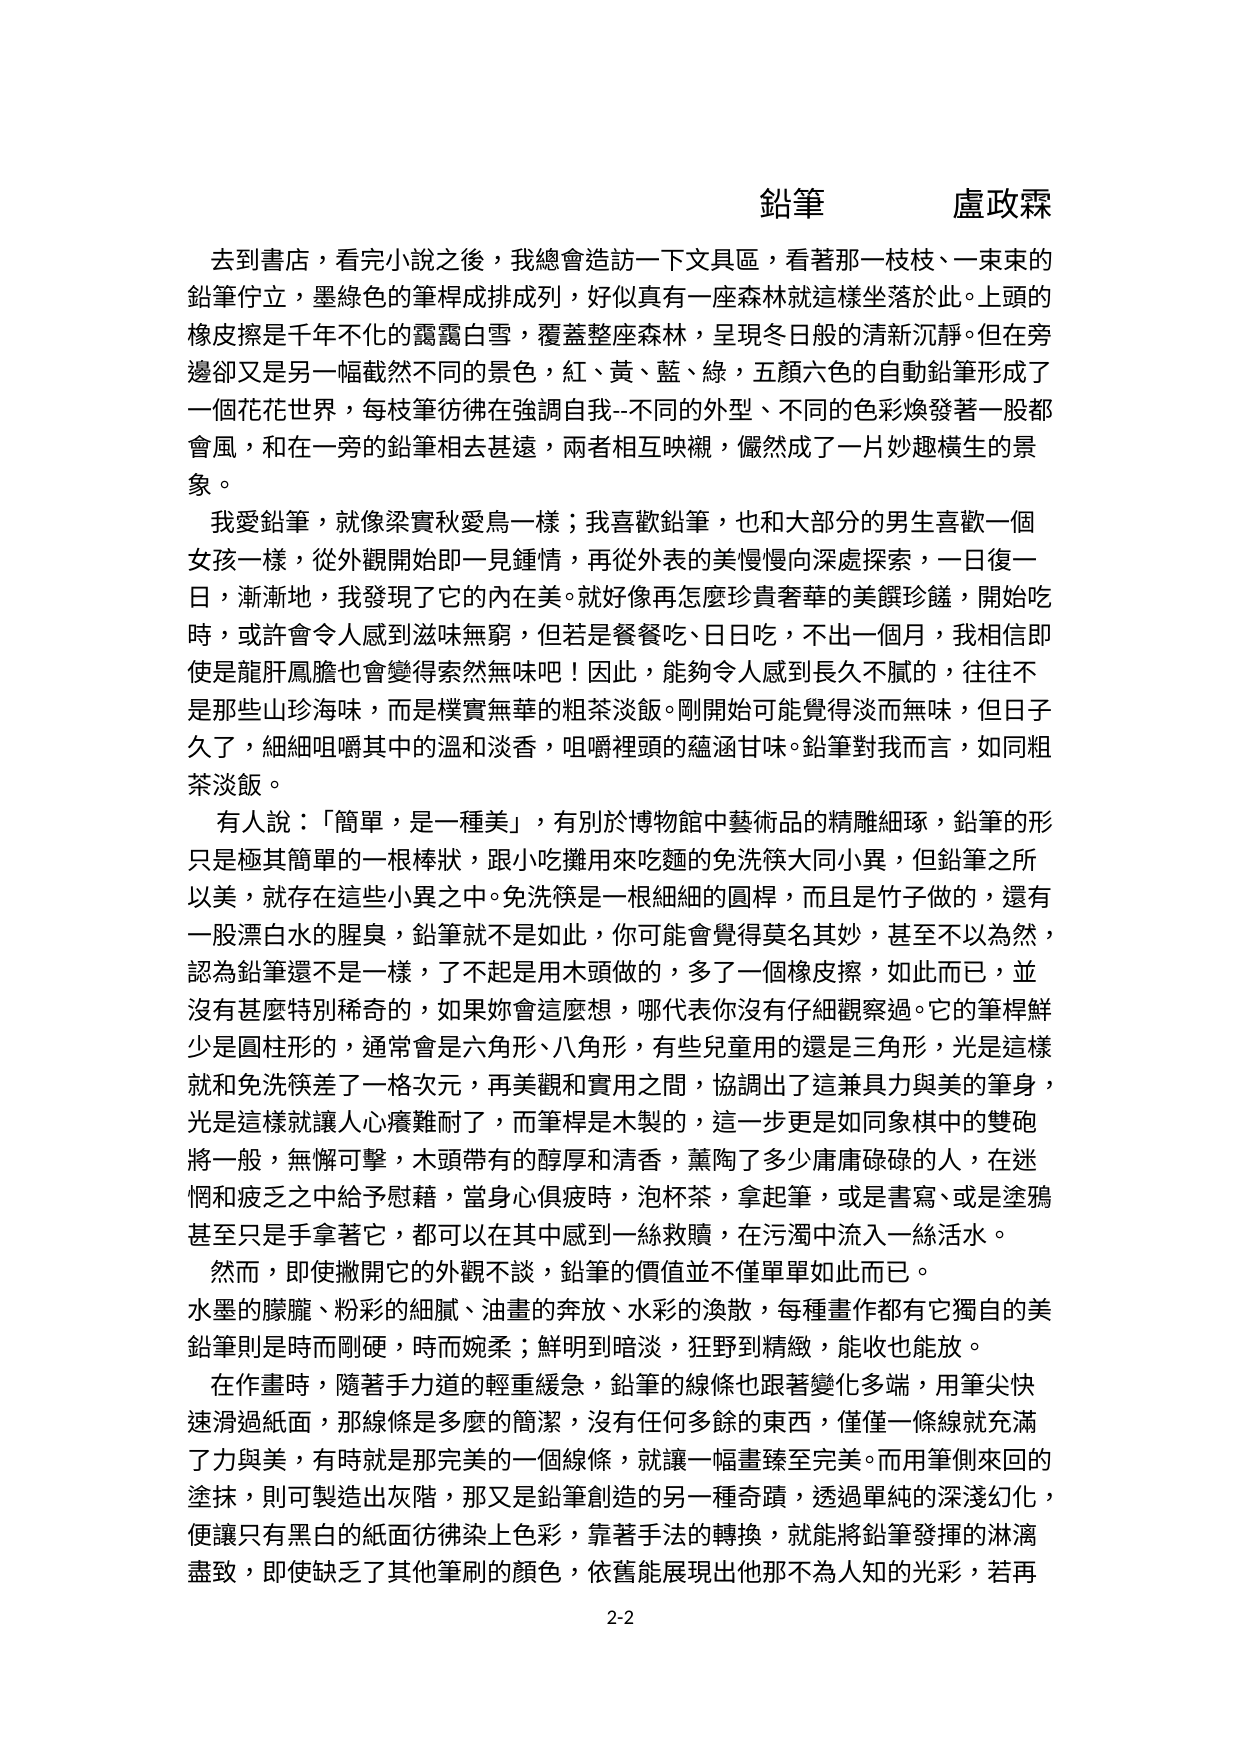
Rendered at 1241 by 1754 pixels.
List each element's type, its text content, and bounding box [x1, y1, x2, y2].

text 去到書店，看完小說之後，我總會造訪一下文具區，看著那一枝枝、一束束的鉛筆佇立，墨綠色的筆桿成排成列，好似真有一座森林就這樣坐落於此。上頭的橡皮擦是千年不化的靄靄白雪，覆蓋整座森林，呈現冬日般的清新沉靜。但在旁邊卻又是另一幅截然不同的景色，紅、黃、藍、綠，五顏六色的自動鉛筆形成了一個花花世界，每枝筆彷彿在強調自我--不同的外型、不同的色彩煥發著一股都會風，和在一旁的鉛筆相去甚遠，兩者相互映襯，儼然成了一片妙趣橫生的景象。 [187, 239, 1053, 502]
text 在作畫時，隨著手力道的輕重緩急，鉛筆的線條也跟著變化多端，用筆尖快速滑過紙面，那線條是多麼的簡潔，沒有任何多餘的東西，僅僅一條線就充滿了力與美，有時就是那完美的一個線條，就讓一幅畫臻至完美。而用筆側來回的塗抹，則可製造出灰階，那又是鉛筆創造的另一種奇蹟，透過單純的深淺幻化，便讓只有黑白的紙面彷彿染上色彩，靠著手法的轉換，就能將鉛筆發揮的淋漓盡致，即使缺乏了其他筆刷的顏色，依舊能展現出他那不為人知的光彩，若再加上軟橡皮擦等的輔助，原本深厚的內在將更加深不可測，能用它來表現出其他畫筆具備的箇中風采。 [187, 1364, 1053, 1589]
text 有人說：「簡單，是一種美」，有別於博物館中藝術品的精雕細琢，鉛筆的形，只是極其簡單的一根棒狀，跟小吃攤用來吃麵的免洗筷大同小異，但鉛筆之所以美，就存在這些小異之中。免洗筷是一根細細的圓桿，而且是竹子做的，還有一股漂白水的腥臭，鉛筆就不是如此，你可能會覺得莫名其妙，甚至不以為然，認為鉛筆還不是一樣，了不起是用木頭做的，多了一個橡皮擦，如此而已，並沒有甚麼特別稀奇的，如果妳會這麼想，哪代表你沒有仔細觀察過。它的筆桿鮮少是圓柱形的，通常會是六角形、八角形，有些兒童用的還是三角形，光是這樣，就和免洗筷差了一格次元，再美觀和實用之間，協調出了這兼具力與美的筆身，光是這樣就讓人心癢難耐了，而筆桿是木製的，這一步更是如同象棋中的雙砲將一般，無懈可擊，木頭帶有的醇厚和清香，薰陶了多少庸庸碌碌的人，在迷惘和疲乏之中給予慰藉，當身心俱疲時，泡杯茶，拿起筆，或是書寫、或是塗鴉，甚至只是手拿著它，都可以在其中感到一絲救贖，在污濁中流入一絲活水。 [187, 802, 1053, 1252]
text 然而，即使撇開它的外觀不談，鉛筆的價值並不僅單單如此而已。 [187, 1252, 1053, 1289]
text 我愛鉛筆，就像梁實秋愛鳥一樣；我喜歡鉛筆，也和大部分的男生喜歡一個女孩一樣，從外觀開始即一見鍾情，再從外表的美慢慢向深處探索，一日復一日，漸漸地，我發現了它的內在美。就好像再怎麼珍貴奢華的美饌珍饈，開始吃時，或許會令人感到滋味無窮，但若是餐餐吃、日日吃，不出一個月，我相信即使是龍肝鳳膽也會變得索然無味吧！因此，能夠令人感到長久不膩的，往往不是那些山珍海味，而是樸實無華的粗茶淡飯。剛開始可能覺得淡而無味，但日子久了，細細咀嚼其中的溫和淡香，咀嚼裡頭的蘊涵甘味。鉛筆對我而言，如同粗茶淡飯。 [187, 502, 1053, 802]
text 水墨的朦朧、粉彩的細膩、油畫的奔放、水彩的渙散，每種畫作都有它獨自的美，鉛筆則是時而剛硬，時而婉柔；鮮明到暗淡，狂野到精緻，能收也能放。 [187, 1289, 1053, 1364]
text 鉛筆 盧政霖 [187, 164, 1053, 239]
